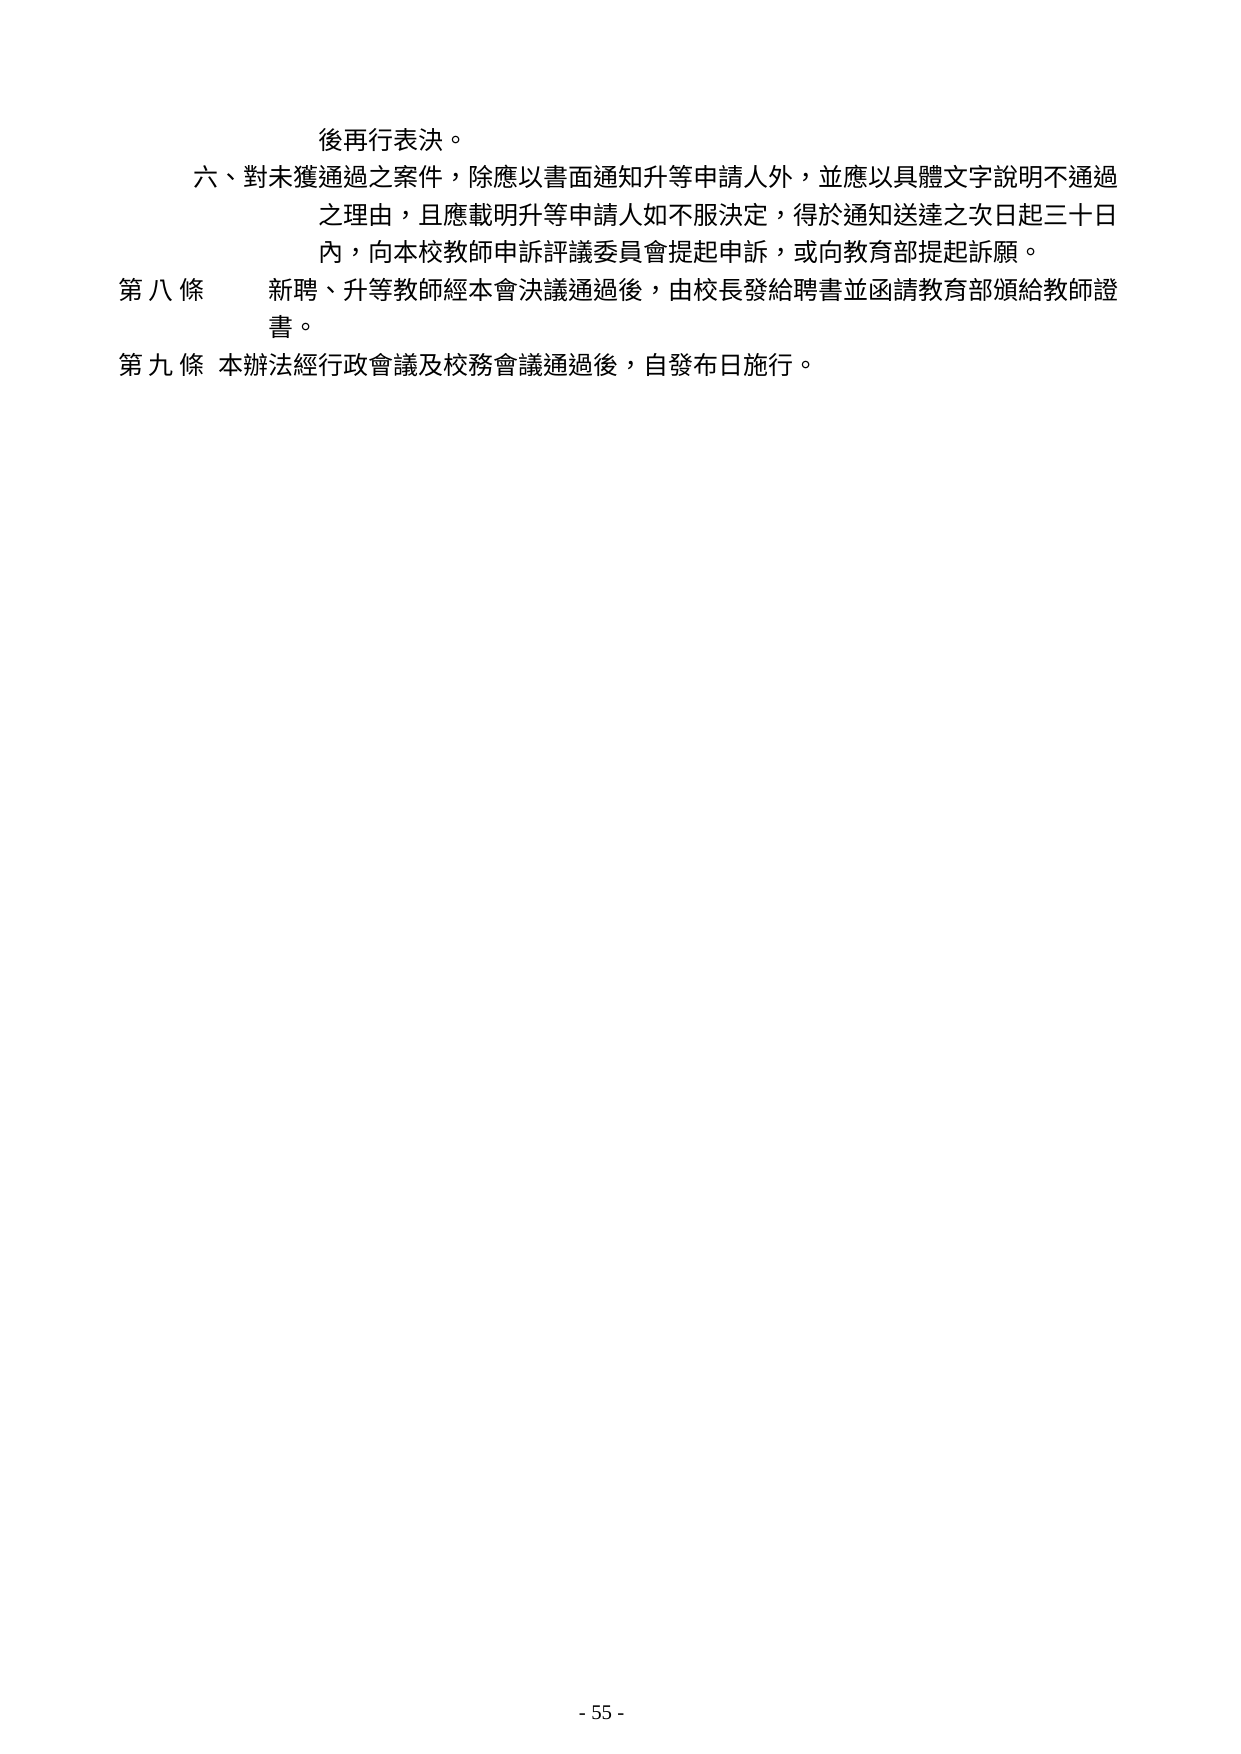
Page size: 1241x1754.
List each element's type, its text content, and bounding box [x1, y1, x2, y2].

text 六、對未獲通過之案件，除應以書面通知升等申請人外，並應以具體文字說明不通過之理由，且應載明升等申請人如不服決定，得於通知送達之次日起三十日內，向本校教師申訴評議委員會提起申訴，或向教育部提起訴願。 [118, 157, 1122, 269]
text 第 八 條 新聘、升等教師經本會決議通過後，由校長發給聘書並函請教育部頒給教師證書。 [118, 269, 1122, 344]
text 第 九 條 本辦法經行政會議及校務會議通過後，自發布日施行。 [118, 344, 1122, 382]
text 後再行表決。 [118, 119, 1122, 157]
